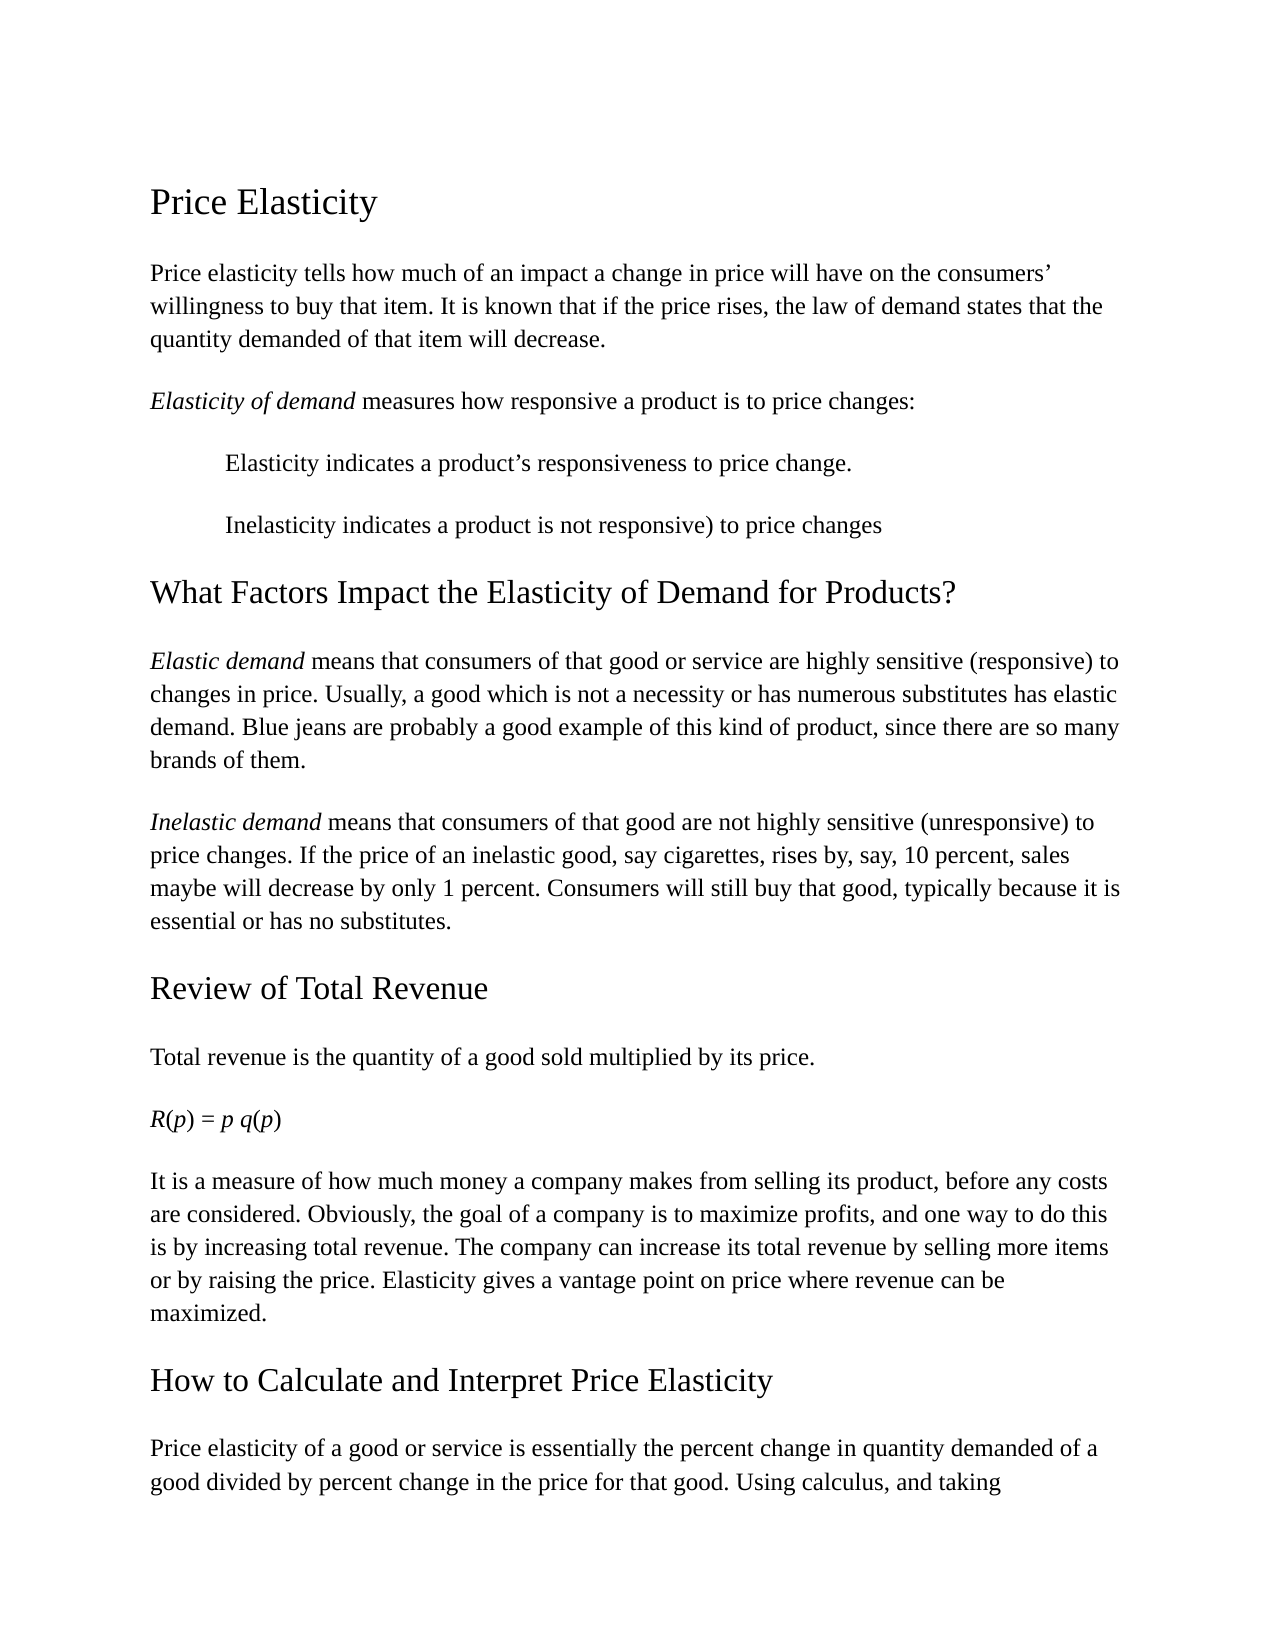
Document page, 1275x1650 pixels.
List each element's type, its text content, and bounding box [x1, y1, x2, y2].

text Price elasticity tells how much of an impact a change in price will have on the consumers’ willingness to buy that item. It is known that if the price rises, the law of demand states that the quantity demanded of that item will decrease. [150, 258, 1125, 353]
text Inelasticity indicates a product is not responsive) to price changes [150, 511, 1125, 539]
subtitle Price Elasticity [150, 179, 1125, 222]
text Elasticity indicates a product’s responsiveness to price change. [150, 448, 1125, 477]
subtitle How to Calculate and Interpret Price Elasticity [150, 1360, 1125, 1399]
text Elastic demand means that consumers of that good or service are highly sensitive (responsive) to changes in price. Usually, a good which is not a necessity or has numerous substitutes has elastic demand. Blue jeans are probably a good example of this kind of product, since there are so many brands of them. [150, 646, 1125, 774]
subtitle Review of Total Revenue [150, 968, 1125, 1007]
text Inelastic demand means that consumers of that good are not highly sensitive (unresponsive) to price changes. If the price of an inelastic good, say cigarettes, rises by, say, 10 percent, sales maybe will decrease by only 1 percent. Consumers will still buy that good, typically because it is essential or has no substitutes. [150, 807, 1125, 935]
text Elasticity of demand measures how responsive a product is to price changes: [150, 386, 1125, 415]
text What Factors Impact the Elasticity of Demand for Products? [150, 573, 1125, 611]
text Total revenue is the quantity of a good sold multiplied by its price. [150, 1042, 1125, 1070]
text It is a measure of how much money a company makes from selling its product, before any costs are considered. Obviously, the goal of a company is to maximize profits, and one way to do this is by increasing total revenue. The company can increase its total revenue by selling more items or by raising the price. Elasticity gives a vantage point on price where revenue can be maximized. [150, 1166, 1125, 1327]
text R(p) = p q(p) [150, 1104, 1125, 1133]
text Price elasticity of a good or service is essentially the percent change in quantity demanded of a good divided by percent change in the price for that good. Using calculus, and taking [150, 1433, 1125, 1495]
